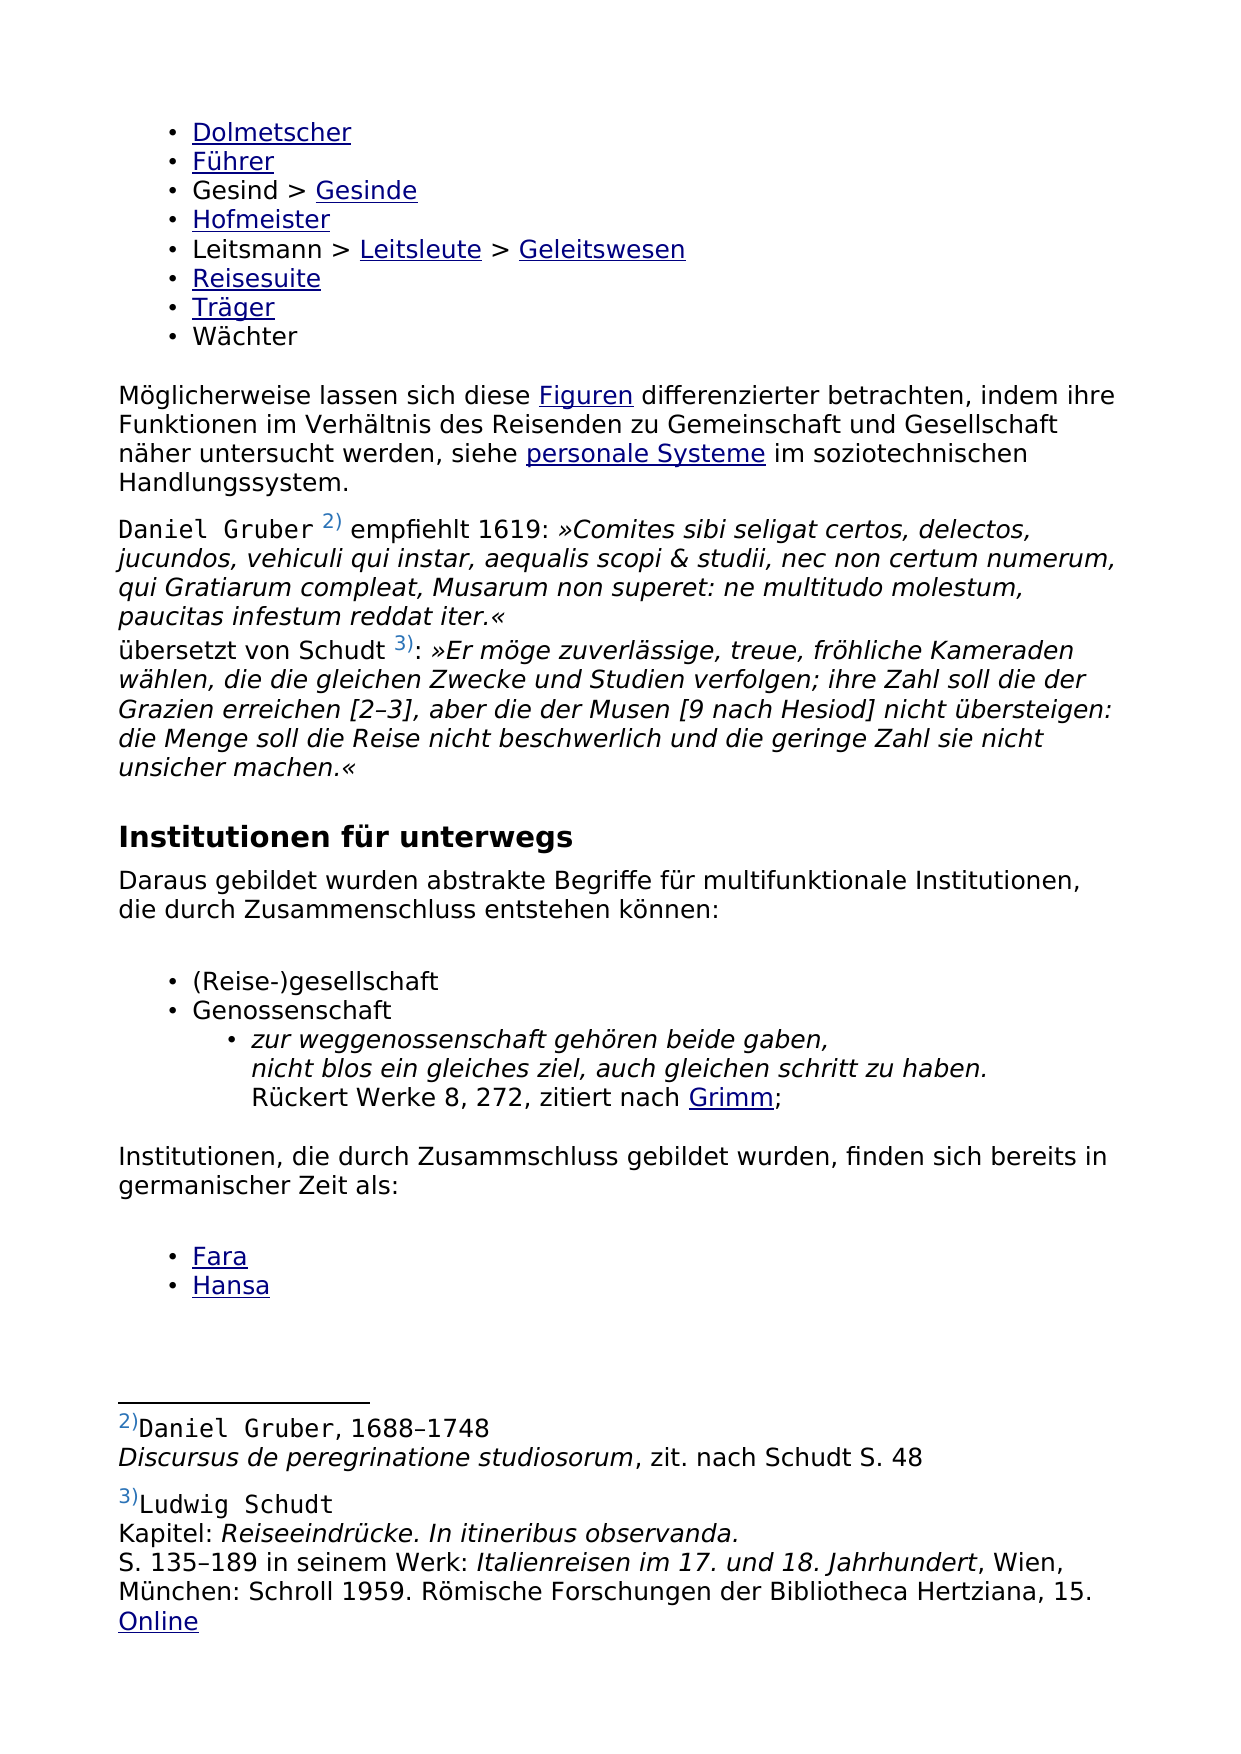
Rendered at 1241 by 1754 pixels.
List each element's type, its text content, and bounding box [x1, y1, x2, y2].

list Fara [177, 1242, 1122, 1271]
list Reisesuite [177, 264, 1122, 293]
text Daraus gebildet wurden abstrakte Begriffe für multifunktionale Institutionen, die durch Zusammenschluss entstehen können: [118, 866, 1122, 925]
list Führer [177, 147, 1122, 176]
list Dolmetscher [177, 118, 1122, 147]
list Genossenschaft [177, 996, 1122, 1025]
subtitle Institutionen für unterwegs [118, 820, 1122, 854]
list Träger [177, 293, 1122, 322]
text Daniel Gruber, 1688–1748 Discursus de peregrinatione studiosorum, zit. nach Schudt S. 48 [118, 1409, 1122, 1473]
list Leitsmann > Leitsleute > Geleitswesen [177, 235, 1122, 264]
list (Reise-)gesellschaft [177, 967, 1122, 996]
list Gesind > Gesinde [177, 176, 1122, 206]
list Hofmeister [177, 206, 1122, 235]
text Daniel Gruber empfiehlt 1619: »Comites sibi seligat certos, delectos, jucundos, vehiculi qui instar, aequalis scopi & studii, nec non certum numerum, qui Gratiarum compleat, Musarum non superet: ne multitudo molestum, paucitas infestum reddat iter.« übersetzt von Schudt : »Er möge zuverlässige, treue, fröhliche Kameraden wählen, die die gleichen Zwecke und Studien verfolgen; ihre Zahl soll die der Grazien erreichen [2–3], aber die der Musen [9 nach Hesiod] nicht übersteigen: die Menge soll die Reise nicht beschwerlich und die geringe Zahl sie nicht unsicher machen.« [118, 510, 1122, 782]
text Institutionen, die durch Zusammschluss gebildet wurden, finden sich bereits in germanischer Zeit als: [118, 1142, 1122, 1200]
list Wächter [177, 322, 1122, 351]
text Möglicherweise lassen sich diese Figuren differenzierter betrachten, indem ihre Funktionen im Verhältnis des Reisenden zu Gemeinschaft und Gesellschaft näher untersucht werden, siehe personale Systeme im soziotechnischen Handlungssystem. [118, 381, 1122, 498]
text Ludwig Schudt Kapitel: Reiseeindrücke. In itineribus observanda. S. 135–189 in seinem Werk: Italienreisen im 17. und 18. Jahrhundert, Wien, München: Schroll 1959. Römische Forschungen der Bibliotheca Hertziana, 15. Online [118, 1485, 1122, 1636]
list zur weggenossenschaft gehören beide gaben, nicht blos ein gleiches ziel, auch gleichen schritt zu haben. Rückert Werke 8, 272, zitiert nach Grimm; [236, 1025, 1122, 1112]
list Hansa [177, 1271, 1122, 1301]
